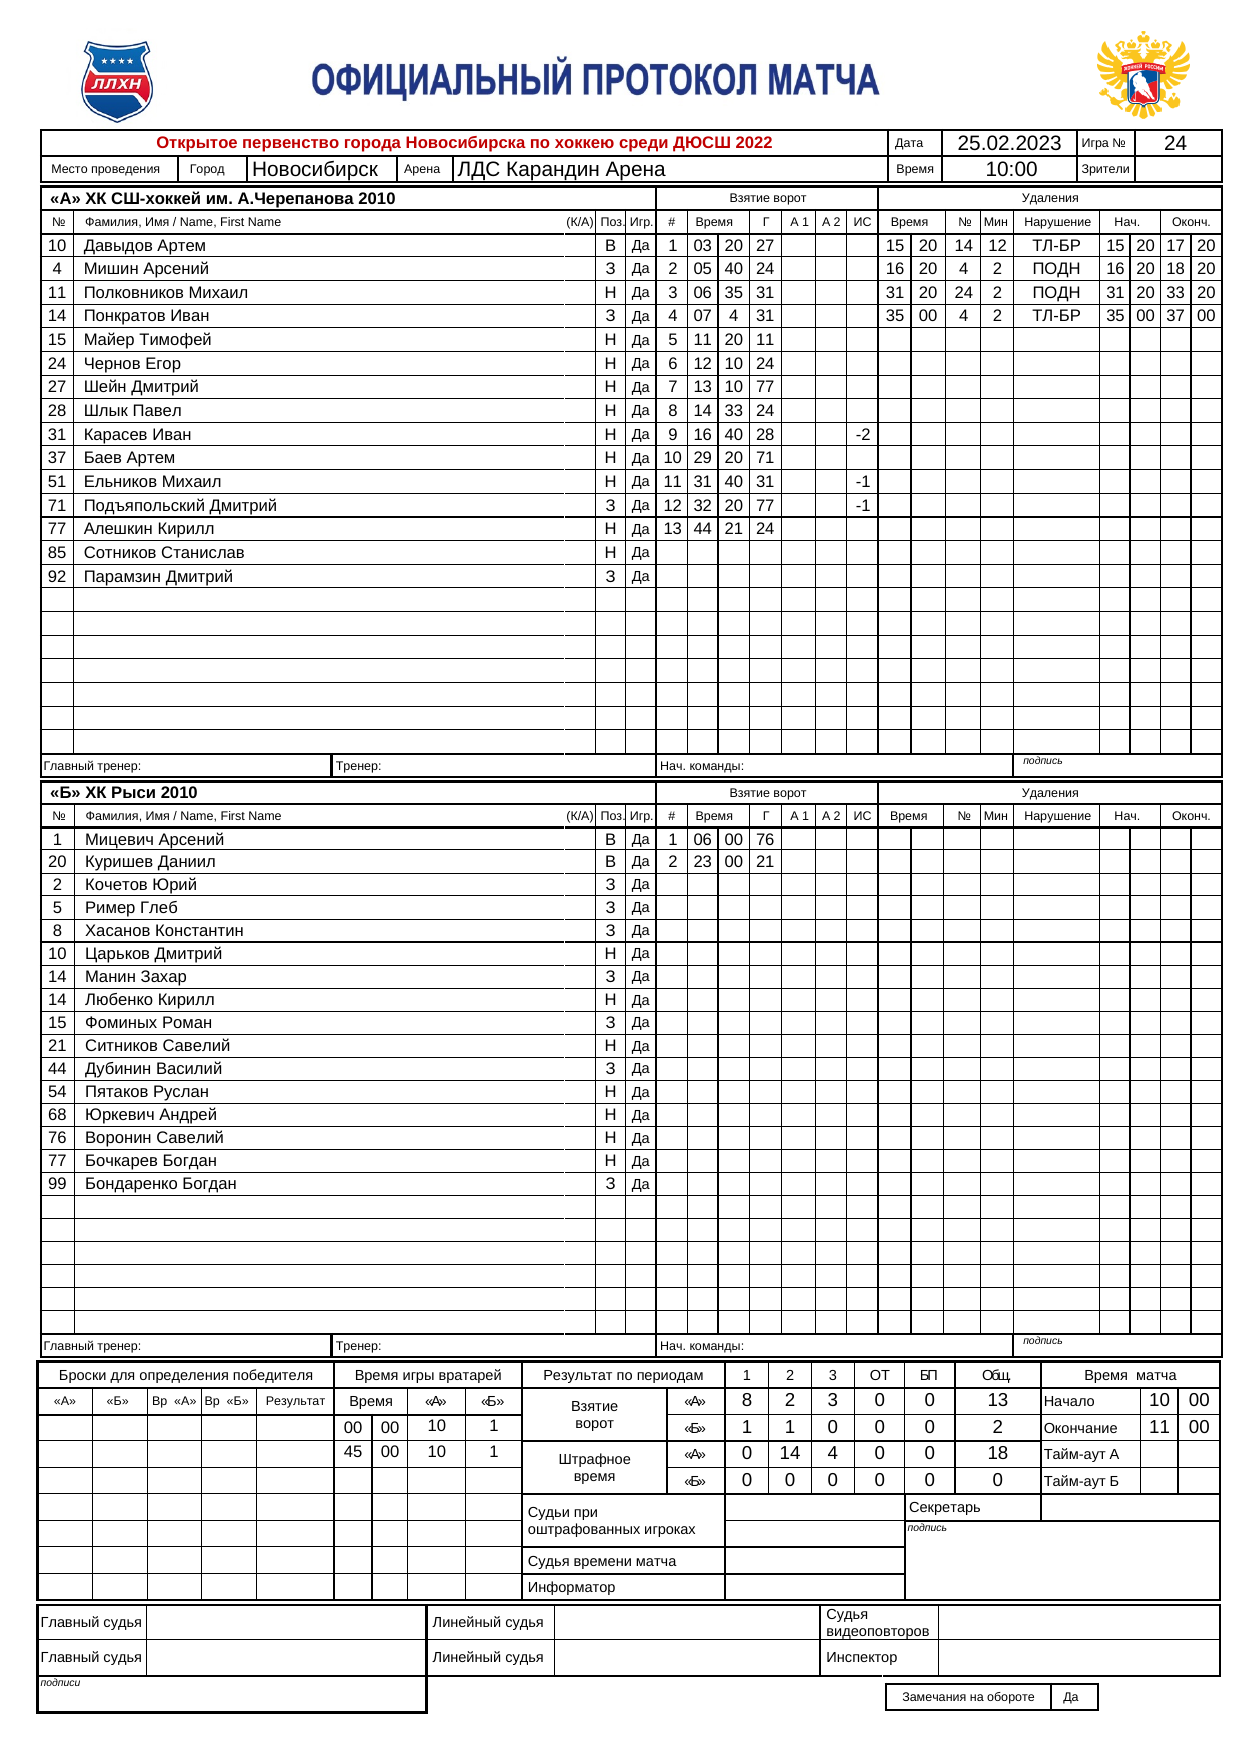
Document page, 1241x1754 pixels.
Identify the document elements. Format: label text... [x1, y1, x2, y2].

table_cell [1014, 829, 1099, 849]
table_cell 11 [750, 328, 781, 351]
table_cell [750, 966, 781, 987]
table_cell [912, 730, 945, 753]
table_cell [657, 874, 687, 895]
table_cell Да [626, 1058, 655, 1079]
table_cell 20 [1131, 235, 1160, 256]
table_cell Н [596, 1081, 625, 1103]
table_cell [816, 470, 846, 493]
table_cell 12 [981, 235, 1013, 256]
table_cell [257, 1574, 333, 1599]
table_cell [750, 565, 781, 587]
table_cell 0 [855, 1415, 904, 1440]
table_cell [1100, 612, 1129, 634]
table_cell [719, 1173, 749, 1195]
table_cell Фоминых Роман [75, 1012, 564, 1033]
table_cell [879, 352, 910, 374]
table_cell [782, 257, 815, 280]
table_cell [148, 1468, 201, 1493]
table_cell [688, 1058, 717, 1079]
table_cell «А» [668, 1389, 724, 1413]
table_cell [912, 541, 945, 564]
table_cell [1014, 541, 1099, 564]
table_cell [946, 423, 980, 445]
table_cell [816, 636, 846, 658]
table_cell [1192, 1173, 1221, 1195]
table_cell 8 [42, 920, 74, 941]
table_cell 14 [946, 235, 980, 256]
table_cell Нач. [1100, 211, 1160, 233]
table_cell [688, 1219, 717, 1241]
table_cell Кочетов Юрий [75, 874, 564, 895]
table_cell [981, 565, 1013, 587]
table_cell 24 [42, 352, 73, 374]
table_header Игра № [1078, 131, 1134, 155]
table_cell [565, 989, 595, 1011]
table_cell [879, 707, 910, 729]
table_cell [1099, 1682, 1220, 1711]
table_cell [1131, 470, 1160, 493]
table_cell [565, 328, 595, 351]
table_cell [257, 1416, 333, 1440]
table_cell 40 [719, 257, 749, 280]
table_cell [1192, 896, 1221, 918]
table_cell 54 [42, 1081, 74, 1103]
table_cell Инспектор [821, 1640, 938, 1675]
table_cell [912, 896, 943, 918]
table_cell [944, 1311, 980, 1333]
table_cell [879, 730, 910, 753]
table_cell [42, 636, 73, 658]
table_cell [147, 1606, 425, 1639]
table_cell 4 [657, 305, 687, 327]
table_cell Н [596, 518, 625, 540]
table_cell [42, 707, 73, 729]
table_cell [782, 1219, 815, 1241]
table_cell [912, 1150, 943, 1172]
table_cell [1131, 966, 1160, 987]
table_cell [847, 896, 877, 918]
table_cell 31 [750, 305, 781, 327]
table_cell [466, 1494, 521, 1520]
table_cell [782, 989, 815, 1011]
table_header Открытое первенство города Новосибирска по хоккею среди ДЮСШ 2022 [42, 131, 887, 155]
table_cell [657, 1219, 687, 1241]
table_cell [1161, 1265, 1190, 1287]
table_cell [1161, 423, 1190, 445]
table_cell [74, 659, 564, 682]
table_cell [1161, 730, 1190, 753]
table_cell Мишин Арсений [74, 257, 564, 280]
table_cell 06 [688, 829, 717, 849]
table_cell [847, 1265, 877, 1287]
table_cell [1014, 659, 1099, 682]
table_cell Да [626, 423, 655, 445]
table_cell [565, 1288, 595, 1310]
table_cell [1131, 1035, 1160, 1057]
table_cell [1161, 1058, 1190, 1079]
table_cell [202, 1441, 256, 1467]
table_cell З [596, 1058, 625, 1079]
table_cell [688, 1242, 717, 1264]
table_cell Чернов Егор [74, 352, 564, 374]
table_cell [93, 1441, 147, 1467]
table_cell [565, 281, 595, 303]
table_cell [1014, 943, 1099, 964]
table_cell [596, 730, 625, 753]
table_cell [816, 1265, 846, 1287]
table_cell [1131, 683, 1160, 706]
table_cell [596, 1288, 625, 1310]
table_cell [816, 966, 846, 987]
table_cell 20 [912, 235, 945, 256]
table_cell 10 [42, 235, 73, 256]
table_cell [39, 1441, 92, 1467]
table_cell [688, 588, 717, 611]
table_cell [944, 966, 980, 987]
table_cell [1131, 896, 1160, 918]
table_cell [719, 1219, 749, 1241]
table_cell [1192, 1127, 1221, 1149]
table_cell # [657, 805, 687, 826]
table_cell [782, 612, 815, 634]
table_cell [816, 281, 846, 303]
table_cell [93, 1494, 147, 1520]
table_cell [565, 470, 595, 493]
table_cell [816, 305, 846, 327]
table_cell [626, 1196, 655, 1218]
table_cell [816, 541, 846, 564]
table_cell [782, 305, 815, 327]
table_cell [816, 518, 846, 540]
table_cell [719, 1012, 749, 1033]
table_cell З [596, 874, 625, 895]
table_header 3 [812, 1363, 854, 1387]
table_cell [1161, 470, 1190, 493]
table_cell 51 [42, 470, 73, 493]
table_cell Главный судья [39, 1640, 146, 1675]
table_cell [565, 257, 595, 280]
table_cell [912, 636, 945, 658]
table_cell 21 [750, 850, 781, 872]
table_cell [1014, 1127, 1099, 1149]
table_cell 20 [912, 257, 945, 280]
table_cell 77 [750, 494, 781, 516]
table_cell [912, 1288, 943, 1310]
table_cell [1192, 989, 1221, 1011]
table_cell [981, 1012, 1013, 1033]
table_cell [912, 518, 945, 540]
table_cell [1131, 1104, 1160, 1126]
table_cell З [596, 966, 625, 987]
table_cell [1161, 683, 1190, 706]
table_cell [657, 1288, 687, 1310]
table_cell 68 [42, 1104, 74, 1126]
table_cell [1192, 541, 1221, 564]
table_cell 0 [905, 1389, 954, 1413]
table_cell [657, 920, 687, 941]
table_cell [719, 989, 749, 1011]
table_cell 14 [688, 399, 717, 422]
table_cell 03 [688, 235, 717, 256]
table_cell [847, 1311, 877, 1333]
table_cell [626, 659, 655, 682]
table_cell [946, 494, 980, 516]
table_cell [688, 541, 717, 564]
table_cell [688, 707, 717, 729]
table_cell [1161, 612, 1190, 634]
table_header 2 [769, 1363, 811, 1387]
table_cell [1161, 874, 1190, 895]
table_cell [626, 1242, 655, 1264]
table_cell [1192, 352, 1221, 374]
table_cell Поз. [596, 211, 625, 233]
table_cell [148, 1441, 201, 1467]
table_cell [981, 376, 1013, 398]
table_cell [944, 829, 980, 849]
table_cell [657, 707, 687, 729]
table_cell 6 [657, 352, 687, 374]
table_cell подпись [1014, 755, 1221, 776]
table_cell [879, 376, 910, 398]
table_cell [1161, 896, 1190, 918]
table_cell [93, 1547, 147, 1573]
table_cell [782, 1173, 815, 1195]
table_cell [1161, 376, 1190, 398]
table_cell [42, 683, 73, 706]
table_cell [1014, 920, 1099, 941]
table_header Да [1052, 1685, 1097, 1709]
table_cell 05 [688, 257, 717, 280]
table_cell [428, 1677, 882, 1711]
table_cell Арена [398, 157, 452, 181]
table_cell [1131, 1058, 1160, 1079]
table_cell [912, 850, 943, 872]
table_cell [565, 896, 595, 918]
table_header «Б» ХК Рыси 2010 [42, 783, 655, 803]
table_cell [782, 1242, 815, 1264]
table_cell Нарушение [1014, 211, 1099, 233]
table_cell 10 [719, 352, 749, 374]
table_cell Шлык Павел [74, 399, 564, 422]
table_cell [1014, 683, 1099, 706]
table_cell [879, 1081, 910, 1103]
table_cell [912, 494, 945, 516]
table_cell [782, 588, 815, 611]
table_cell [1100, 588, 1129, 611]
table_cell [93, 1468, 147, 1493]
table_cell [782, 1265, 815, 1287]
table_cell [1161, 328, 1190, 351]
table_cell [1014, 352, 1099, 374]
table_cell [816, 1035, 846, 1057]
table_cell [981, 612, 1013, 634]
table_cell [847, 966, 877, 987]
table_cell [1161, 588, 1190, 611]
table_cell [946, 399, 980, 422]
table_cell [847, 588, 877, 611]
table_cell [565, 1219, 595, 1241]
table_cell [555, 1606, 819, 1639]
table_cell [782, 541, 815, 564]
table_cell 1 [726, 1415, 768, 1440]
table_cell [1131, 328, 1160, 351]
table_cell Сотников Станислав [74, 541, 564, 564]
table_cell Ситников Савелий [75, 1035, 564, 1057]
table_cell [750, 612, 781, 634]
table_header ОТ [855, 1363, 904, 1387]
table_cell [981, 966, 1013, 987]
table_cell Линейный судья [428, 1606, 554, 1639]
table_cell 00 [1179, 1389, 1219, 1413]
table_cell [335, 1468, 371, 1493]
table_cell [1192, 494, 1221, 516]
table_cell [565, 446, 595, 469]
table_cell [1014, 1288, 1099, 1310]
table_cell [565, 352, 595, 374]
table_cell [1192, 518, 1221, 540]
table_cell [1192, 920, 1221, 941]
table_cell Оконч. [1161, 805, 1221, 826]
table_cell 3 [812, 1389, 854, 1413]
table_cell [565, 850, 595, 872]
table_cell [1100, 683, 1129, 706]
table_cell [879, 1127, 910, 1149]
table_cell [596, 659, 625, 682]
table_cell Нач. [1100, 805, 1160, 826]
table_cell [688, 1196, 717, 1218]
table_cell [688, 1173, 717, 1195]
table_header «А» ХК СШ-хоккей им. А.Черепанова 2010 [42, 188, 655, 209]
table_cell [1131, 1081, 1160, 1103]
table_cell [1014, 1150, 1099, 1172]
table_cell [1192, 1012, 1221, 1033]
table_cell [782, 281, 815, 303]
table_cell [847, 683, 877, 706]
table_cell [1014, 896, 1099, 918]
table_cell 37 [42, 446, 73, 469]
table_cell [202, 1521, 256, 1546]
table_cell [912, 1035, 943, 1057]
table_cell 20 [1192, 257, 1221, 280]
table_cell [946, 636, 980, 658]
table_cell [1014, 1311, 1099, 1333]
table_cell 99 [42, 1173, 74, 1195]
table_header БП [905, 1363, 954, 1387]
table_cell [257, 1441, 333, 1467]
table_cell [816, 423, 846, 445]
table_cell [912, 470, 945, 493]
table_cell [1131, 1012, 1160, 1033]
table_cell [879, 896, 910, 918]
table_cell 2 [657, 257, 687, 280]
table_cell Информатор [523, 1575, 724, 1599]
table_cell [657, 1104, 687, 1126]
table_cell 11 [42, 281, 73, 303]
table_cell [847, 1288, 877, 1310]
table_cell [750, 1035, 781, 1057]
table_cell [726, 1521, 904, 1546]
table_cell [912, 328, 945, 351]
table_cell [565, 874, 595, 895]
table_cell [1014, 446, 1099, 469]
table_cell [847, 850, 877, 872]
table_cell [912, 943, 943, 964]
table_header Удаления [879, 783, 1221, 803]
table_cell 15 [42, 1012, 74, 1033]
table_cell 31 [688, 470, 717, 493]
table_cell 15 [42, 328, 73, 351]
table_cell [1100, 874, 1129, 895]
table_cell [816, 1104, 846, 1126]
table_cell Нарушение [1014, 805, 1099, 826]
table_cell [816, 659, 846, 682]
table_cell Да [626, 541, 655, 564]
table_cell [1014, 1196, 1099, 1218]
table_cell [847, 1104, 877, 1126]
table_cell [1131, 989, 1160, 1011]
table_cell [981, 1150, 1013, 1172]
table_cell [688, 1081, 717, 1103]
table_cell [981, 518, 1013, 540]
table_cell 0 [905, 1468, 954, 1493]
table_cell 28 [42, 399, 73, 422]
table_cell [565, 707, 595, 729]
table_cell [565, 1104, 595, 1126]
table_cell Н [596, 376, 625, 398]
table_cell [879, 850, 910, 872]
table_cell # [657, 211, 687, 233]
table_cell [847, 730, 877, 753]
table_cell [688, 989, 717, 1011]
table_cell А 1 [782, 805, 815, 826]
table_cell 76 [750, 829, 781, 849]
table_cell [688, 612, 717, 634]
table_cell [1131, 730, 1160, 753]
table_cell [1100, 494, 1129, 516]
table_cell Взятие ворот [523, 1389, 666, 1440]
table_cell [847, 829, 877, 849]
table_cell 10 [408, 1416, 465, 1440]
table_cell 24 [750, 399, 781, 422]
table_cell [912, 446, 945, 469]
table_cell [335, 1521, 371, 1546]
table_cell [750, 920, 781, 941]
table_cell 18 [956, 1442, 1040, 1467]
table_cell [74, 707, 564, 729]
table_cell [816, 328, 846, 351]
table_cell [912, 829, 943, 849]
table_cell [408, 1547, 465, 1573]
table_cell [782, 1311, 815, 1333]
table_cell Судья времени матча [523, 1548, 724, 1573]
table_cell [816, 1173, 846, 1195]
table_cell [688, 683, 717, 706]
table_cell [782, 1035, 815, 1057]
table_cell [879, 565, 910, 587]
table_cell «Б » [466, 1389, 521, 1413]
table_cell подпись [906, 1522, 1219, 1599]
table_cell [626, 612, 655, 634]
table_cell [879, 518, 910, 540]
table_cell [1161, 1173, 1190, 1195]
table_cell [912, 707, 945, 729]
table_cell [1100, 1012, 1129, 1033]
table_cell [912, 1173, 943, 1195]
table_cell [981, 352, 1013, 374]
table_cell [981, 1081, 1013, 1103]
table_cell [879, 874, 910, 895]
table_cell [750, 1081, 781, 1103]
table_cell [148, 1574, 201, 1599]
table_cell [1192, 966, 1221, 987]
table_cell [565, 1012, 595, 1033]
table_cell [626, 1288, 655, 1310]
table_cell [1161, 1242, 1190, 1264]
table_cell [912, 352, 945, 374]
table_cell [750, 874, 781, 895]
table_cell [1100, 1173, 1129, 1195]
table_cell «А» [668, 1442, 724, 1467]
table_cell [257, 1547, 333, 1573]
table_cell [879, 494, 910, 516]
table_cell Ельников Михаил [74, 470, 564, 493]
table_cell [912, 1265, 943, 1287]
table_cell 32 [688, 494, 717, 516]
table_cell 5 [42, 896, 74, 918]
table_cell Главный тренер: [42, 1335, 330, 1356]
table_cell [596, 1242, 625, 1264]
table_cell [657, 683, 687, 706]
table_cell [1161, 1150, 1190, 1172]
table_cell [688, 1288, 717, 1310]
table_cell [42, 1265, 74, 1287]
table_cell [42, 730, 73, 753]
table_cell 31 [750, 281, 781, 303]
table_cell [93, 1574, 147, 1599]
table_cell [1131, 829, 1160, 849]
table_cell Результат [257, 1389, 333, 1413]
table_cell [981, 920, 1013, 941]
table_cell [1100, 446, 1129, 469]
table_cell Бочкарев Богдан [75, 1150, 564, 1172]
table_cell 24 [946, 281, 980, 303]
table_cell 10 [657, 446, 687, 469]
table_cell [1131, 707, 1160, 729]
table_cell 20 [719, 235, 749, 256]
table_cell [719, 1311, 749, 1333]
table_cell [596, 707, 625, 729]
table_cell [1100, 989, 1129, 1011]
table_cell [782, 920, 815, 941]
table_cell 20 [719, 494, 749, 516]
table_cell [75, 1311, 564, 1333]
table_cell [1100, 730, 1129, 753]
table_cell [75, 1219, 564, 1241]
table_cell [944, 1081, 980, 1103]
table_cell [688, 1104, 717, 1126]
table_cell [944, 989, 980, 1011]
table_cell Любенко Кирилл [75, 989, 564, 1011]
table_cell [688, 659, 717, 682]
table_cell Да [626, 494, 655, 516]
table_cell [981, 1219, 1013, 1241]
table_cell [750, 1242, 781, 1264]
table_cell [879, 1058, 910, 1079]
table_cell [565, 423, 595, 445]
table_cell [1161, 1288, 1190, 1310]
table_cell З [596, 257, 625, 280]
table_cell [912, 423, 945, 445]
table_header Броски для определения победителя [39, 1363, 333, 1387]
table_cell [981, 1196, 1013, 1218]
table_cell 10 [408, 1441, 465, 1467]
table_cell [816, 1081, 846, 1103]
table_cell [1100, 1219, 1129, 1241]
table_cell [39, 1468, 92, 1493]
table_cell [719, 1035, 749, 1057]
table_cell [657, 966, 687, 987]
table_cell [719, 1265, 749, 1287]
table_cell [944, 920, 980, 941]
table_cell [719, 943, 749, 964]
table_cell [1131, 636, 1160, 658]
table_cell [202, 1547, 256, 1573]
table_cell В [596, 829, 625, 849]
table_cell [981, 1104, 1013, 1126]
table_cell [750, 683, 781, 706]
table_cell [688, 874, 717, 895]
table_cell [1161, 1311, 1190, 1333]
table_cell 00 [719, 850, 749, 872]
table_cell Судья видеоповторов [821, 1606, 938, 1639]
table_cell [1100, 328, 1129, 351]
table_cell [1100, 1058, 1129, 1079]
table_cell Подъяпольский Дмитрий [74, 494, 564, 516]
table_cell 07 [688, 305, 717, 327]
table_cell 4 [812, 1442, 854, 1467]
table_cell [726, 1548, 904, 1573]
table_cell 13 [688, 376, 717, 398]
table_cell 00 [373, 1416, 407, 1440]
table_cell [565, 1242, 595, 1264]
table_cell 1 [466, 1441, 521, 1467]
table_cell 20 [42, 850, 74, 872]
picture [5, 28, 1197, 129]
table_cell 2 [981, 305, 1013, 327]
table_cell Время [879, 211, 945, 233]
table_cell [565, 612, 595, 634]
table_cell -2 [847, 423, 877, 445]
table_cell З [596, 920, 625, 941]
table_cell [847, 446, 877, 469]
table_cell [466, 1468, 521, 1493]
table_cell Н [596, 1127, 625, 1149]
table_cell [42, 1219, 74, 1241]
table_cell [1192, 707, 1221, 729]
table_cell [74, 730, 564, 753]
table_cell [719, 565, 749, 587]
table_cell Понкратов Иван [74, 305, 564, 327]
table_cell [847, 565, 877, 587]
table_cell [912, 376, 945, 398]
table_cell [1014, 494, 1099, 516]
table_cell З [596, 1012, 625, 1033]
table_cell [1131, 612, 1160, 634]
table_cell [1161, 920, 1190, 941]
table_cell [816, 874, 846, 895]
table_cell [816, 1127, 846, 1149]
table_cell 7 [657, 376, 687, 398]
table_cell [148, 1521, 201, 1546]
table_cell З [596, 1173, 625, 1195]
table_cell Тайм-аут Б [1042, 1468, 1140, 1493]
table_cell № [42, 211, 73, 233]
table_cell [1131, 850, 1160, 872]
table_cell Мин [981, 211, 1013, 233]
table_cell [981, 636, 1013, 658]
table_cell [1192, 683, 1221, 706]
table_cell Город [179, 157, 246, 181]
table_cell [981, 470, 1013, 493]
table_cell Да [626, 920, 655, 941]
table_cell Да [626, 305, 655, 327]
table_cell [816, 829, 846, 849]
table_cell [1161, 494, 1190, 516]
table_cell [565, 943, 595, 964]
table_cell [816, 352, 846, 374]
table_cell [596, 1311, 625, 1333]
table_cell [719, 541, 749, 564]
table_cell 37 [1161, 305, 1190, 327]
table_cell Царьков Дмитрий [75, 943, 564, 964]
table_cell [912, 659, 945, 682]
table_cell Полковников Михаил [74, 281, 564, 303]
table_cell [1161, 707, 1190, 729]
table_cell [981, 730, 1013, 753]
table_cell [782, 1288, 815, 1310]
table_cell [1161, 943, 1190, 964]
table_cell [42, 1288, 74, 1310]
table_cell 0 [855, 1442, 904, 1467]
table_cell 3 [657, 281, 687, 303]
table_cell [1131, 1127, 1160, 1149]
table_cell 10 [719, 376, 749, 398]
table_cell [879, 1242, 910, 1264]
table_cell [847, 1058, 877, 1079]
table_cell [1014, 966, 1099, 987]
table_cell [981, 683, 1013, 706]
table_cell [1014, 612, 1099, 634]
table_cell [816, 1242, 846, 1264]
table_cell [912, 1081, 943, 1103]
table_cell 16 [879, 257, 910, 280]
table_cell [1192, 399, 1221, 422]
table_cell 35 [1100, 305, 1129, 327]
table_cell 11 [1141, 1415, 1177, 1440]
table_cell [1141, 1441, 1177, 1467]
table_cell [1192, 1219, 1221, 1241]
table_cell № [944, 805, 980, 826]
table_cell 14 [42, 305, 73, 327]
table_cell [626, 730, 655, 753]
table_cell Да [626, 1150, 655, 1172]
table_cell [1131, 399, 1160, 422]
table_cell [93, 1416, 147, 1440]
table_cell [1161, 659, 1190, 682]
table_cell [1192, 1104, 1221, 1126]
table_cell [466, 1574, 521, 1599]
table_cell [42, 1242, 74, 1264]
table_cell [1100, 541, 1129, 564]
table_cell ИС [847, 805, 877, 826]
table_cell Новосибирск [248, 157, 396, 181]
table_cell [1131, 1288, 1160, 1310]
table_cell [946, 612, 980, 634]
table_cell [816, 446, 846, 469]
table_cell 20 [1192, 235, 1221, 256]
table_cell Да [626, 896, 655, 918]
table_cell [750, 1219, 781, 1241]
table_header Общ. [956, 1363, 1040, 1387]
table_cell [1131, 588, 1160, 611]
table_cell Шейн Дмитрий [74, 376, 564, 398]
table_cell [981, 829, 1013, 849]
table_cell 9 [657, 423, 687, 445]
table_cell [981, 896, 1013, 918]
table_cell [816, 1058, 846, 1079]
table_cell 16 [688, 423, 717, 445]
table_cell Да [626, 850, 655, 872]
table_cell [1014, 1242, 1099, 1264]
table_cell [565, 966, 595, 987]
table_cell Баев Артем [74, 446, 564, 469]
table_cell 10 [42, 943, 74, 964]
table_cell [39, 1521, 92, 1546]
table_cell [1131, 943, 1160, 964]
table_cell [912, 1242, 943, 1264]
table_cell [726, 1575, 904, 1599]
table_cell 4 [719, 305, 749, 327]
table_cell [719, 683, 749, 706]
table_cell [1192, 1196, 1221, 1218]
table_cell 2 [981, 257, 1013, 280]
table_cell [688, 1035, 717, 1057]
table_cell [1014, 470, 1099, 493]
table_cell [782, 376, 815, 398]
table_header 25.02.2023 [943, 131, 1076, 155]
table_cell [879, 1219, 910, 1241]
table_cell [565, 1127, 595, 1149]
table_cell Н [596, 1150, 625, 1172]
table_cell [981, 874, 1013, 895]
table_cell [1192, 565, 1221, 587]
table_cell [782, 1127, 815, 1149]
table_cell [1014, 730, 1099, 753]
table_cell Главный судья [39, 1606, 146, 1639]
table_cell 71 [750, 446, 781, 469]
table_cell [408, 1468, 465, 1493]
table_cell Парамзин Дмитрий [74, 565, 564, 587]
table_cell [565, 1081, 595, 1103]
table_cell [688, 1311, 717, 1333]
table_cell Линейный судья [428, 1640, 554, 1675]
table_cell [1131, 1242, 1160, 1264]
table_cell [1100, 470, 1129, 493]
table_cell [1042, 1495, 1219, 1520]
table_cell [782, 636, 815, 658]
table_cell [879, 1311, 910, 1333]
table_cell 31 [879, 281, 910, 303]
table_cell [1136, 157, 1221, 181]
table_cell [688, 636, 717, 658]
table_cell [626, 707, 655, 729]
table_cell [657, 1265, 687, 1287]
table_cell Бондаренко Богдан [75, 1173, 564, 1195]
table_cell 20 [912, 281, 945, 303]
table_cell [688, 1127, 717, 1149]
table_cell [1100, 518, 1129, 540]
table_cell [1161, 541, 1190, 564]
table_cell 10:00 [943, 157, 1076, 181]
table_cell [1131, 494, 1160, 516]
table_cell [946, 518, 980, 540]
table_cell [816, 1219, 846, 1241]
table_cell [782, 966, 815, 987]
table_cell [1131, 376, 1160, 398]
table_cell Да [626, 281, 655, 303]
table_cell Манин Захар [75, 966, 564, 987]
table_header Удаления [879, 188, 1221, 209]
table_cell [74, 636, 564, 658]
table_cell [1100, 659, 1129, 682]
table_cell 44 [42, 1058, 74, 1079]
table_cell [883, 1677, 1220, 1681]
table_cell [981, 494, 1013, 516]
table_cell Время [889, 157, 941, 181]
table_cell [596, 636, 625, 658]
table_cell [1161, 1127, 1190, 1149]
table_cell [1192, 1058, 1221, 1079]
table_cell Главный тренер: [42, 755, 330, 776]
table_cell Н [596, 1035, 625, 1057]
table_cell [1131, 1311, 1160, 1333]
table_cell [782, 1104, 815, 1126]
table_cell Да [626, 352, 655, 374]
table_cell [782, 829, 815, 849]
table_cell [1014, 328, 1099, 351]
table_cell [596, 612, 625, 634]
table_cell [1100, 1104, 1129, 1126]
table_cell [202, 1574, 256, 1599]
table_cell [202, 1468, 256, 1493]
table_cell [847, 1196, 877, 1218]
table_cell [981, 1173, 1013, 1195]
table_cell [912, 1311, 943, 1333]
table_cell 0 [812, 1415, 854, 1440]
table_cell [1192, 850, 1221, 872]
table_header Взятие ворот [657, 783, 877, 803]
table_cell [626, 588, 655, 611]
table_cell [75, 1196, 564, 1218]
table_cell [1161, 966, 1190, 987]
table_cell [565, 565, 595, 587]
table_cell [912, 1127, 943, 1149]
table_cell [688, 966, 717, 987]
table_cell [596, 1196, 625, 1218]
table_cell [1100, 565, 1129, 587]
table_cell 92 [42, 565, 73, 587]
table_cell [847, 659, 877, 682]
table_cell [565, 305, 595, 327]
table_cell 06 [688, 281, 717, 303]
table_cell 8 [657, 399, 687, 422]
table_cell [726, 1495, 904, 1520]
table_cell 00 [912, 305, 945, 327]
table_cell Алешкин Кирилл [74, 518, 564, 540]
table_cell Да [626, 829, 655, 849]
table_cell Карасев Иван [74, 423, 564, 445]
table_cell [1192, 874, 1221, 895]
table_cell [565, 683, 595, 706]
table_cell [750, 1265, 781, 1287]
table_cell Да [626, 518, 655, 540]
table_cell [750, 1311, 781, 1333]
table_cell [816, 850, 846, 872]
table_cell [816, 257, 846, 280]
table_cell [1161, 636, 1190, 658]
table_cell [1192, 1265, 1221, 1287]
table_cell В [596, 850, 625, 872]
table_cell [847, 1173, 877, 1195]
table_cell [879, 920, 910, 941]
table_cell 14 [769, 1442, 811, 1467]
table_cell [565, 1150, 595, 1172]
table_cell [750, 1150, 781, 1172]
table_cell [1014, 1035, 1099, 1057]
table_cell [42, 612, 73, 634]
table_cell [750, 1173, 781, 1195]
table_cell [75, 1265, 564, 1287]
table_cell 0 [956, 1468, 1040, 1493]
table_cell [657, 989, 687, 1011]
table_cell 27 [750, 235, 781, 256]
table_cell [847, 874, 877, 895]
table_cell Хасанов Константин [75, 920, 564, 941]
table_cell [1131, 446, 1160, 469]
table_cell [879, 399, 910, 422]
table_cell [335, 1547, 371, 1573]
table_cell 20 [1131, 257, 1160, 280]
table_cell 11 [688, 328, 717, 351]
table_cell 29 [688, 446, 717, 469]
table_cell [981, 1127, 1013, 1149]
table_cell 00 [719, 829, 749, 849]
table_cell [816, 494, 846, 516]
table_cell [816, 1150, 846, 1172]
table_cell [1131, 920, 1160, 941]
table_cell [42, 588, 73, 611]
table_cell [1131, 541, 1160, 564]
table_cell 0 [905, 1442, 954, 1467]
table_cell [1100, 920, 1129, 941]
table_cell 31 [1100, 281, 1129, 303]
table_cell [944, 1127, 980, 1149]
table_cell [466, 1521, 521, 1546]
table_cell 85 [42, 541, 73, 564]
table_cell [688, 1012, 717, 1033]
table_cell Фамилия, Имя / Name, First Name [74, 211, 565, 233]
table_cell [39, 1494, 92, 1520]
table_cell З [596, 896, 625, 918]
table_cell [719, 1150, 749, 1172]
table_header Результат по периодам [523, 1363, 724, 1387]
table_cell Да [626, 235, 655, 256]
table_cell Ример Глеб [75, 896, 564, 918]
table_cell [626, 1265, 655, 1287]
table_cell [912, 1196, 943, 1218]
table_cell [816, 896, 846, 918]
table_cell [257, 1521, 333, 1546]
table_cell [847, 1081, 877, 1103]
table_cell [816, 1288, 846, 1310]
table_cell Да [626, 257, 655, 280]
table_cell [750, 659, 781, 682]
table_cell 0 [855, 1468, 904, 1493]
table_cell [1014, 1012, 1099, 1033]
table_cell 00 [1192, 305, 1221, 327]
table_cell [981, 446, 1013, 469]
table_cell [981, 541, 1013, 564]
table_cell 31 [750, 470, 781, 493]
table_cell [688, 565, 717, 587]
table_cell Куришев Даниил [75, 850, 564, 872]
table_cell [565, 1035, 595, 1057]
table_cell Тренер: [333, 755, 655, 776]
table_cell ТЛ-БР [1014, 305, 1099, 327]
table_header Замечания на обороте [887, 1685, 1050, 1709]
table_cell Нач. команды: [657, 755, 1012, 776]
table_cell [1100, 1150, 1129, 1172]
table_cell 76 [42, 1127, 74, 1149]
table_cell 14 [42, 989, 74, 1011]
table_cell 00 [373, 1441, 407, 1467]
table_cell 24 [750, 257, 781, 280]
table_cell [944, 1288, 980, 1310]
table_cell [847, 707, 877, 729]
table_cell Н [596, 470, 625, 493]
table_cell [657, 1012, 687, 1033]
table_cell [750, 1196, 781, 1218]
table_cell [750, 1288, 781, 1310]
table_cell [657, 1127, 687, 1149]
table_cell 5 [657, 328, 687, 351]
table_cell [944, 1058, 980, 1079]
table_cell Мин [981, 805, 1013, 826]
table_cell № [946, 211, 980, 233]
table_cell Да [626, 1104, 655, 1126]
table_cell [657, 1311, 687, 1333]
table_cell [816, 376, 846, 398]
table_cell [148, 1547, 201, 1573]
table_cell Да [626, 328, 655, 351]
table_cell А 2 [816, 805, 846, 826]
table_cell [879, 612, 910, 634]
table_cell [912, 565, 945, 587]
table_cell [879, 470, 910, 493]
table_cell [1161, 1196, 1190, 1218]
table_cell З [596, 494, 625, 516]
table_cell [1014, 1104, 1099, 1126]
table_cell 23 [688, 850, 717, 872]
table_cell [148, 1494, 201, 1520]
table_cell 15 [1100, 235, 1129, 256]
table_cell 71 [42, 494, 73, 516]
table_cell [981, 989, 1013, 1011]
table_cell Н [596, 352, 625, 374]
table_cell [847, 541, 877, 564]
table_cell [750, 1104, 781, 1126]
table_cell 31 [42, 423, 73, 445]
table_cell [1100, 1265, 1129, 1287]
table_cell Да [626, 399, 655, 422]
table_cell [565, 829, 595, 849]
table_cell [981, 1311, 1013, 1333]
table_cell Зрители [1078, 157, 1134, 181]
table_cell [782, 1012, 815, 1033]
table_cell [1100, 1035, 1129, 1057]
table_cell [719, 707, 749, 729]
table_header Дата [889, 131, 941, 155]
table_cell [1192, 659, 1221, 682]
table_cell -1 [847, 494, 877, 516]
table_cell 0 [726, 1442, 768, 1467]
table_cell 18 [1161, 257, 1190, 280]
table_header Взятие ворот [657, 188, 877, 209]
table_cell [1131, 423, 1160, 445]
table_cell [1131, 1219, 1160, 1241]
table_cell [1100, 1311, 1129, 1333]
table_cell [719, 612, 749, 634]
table_cell [1014, 850, 1099, 872]
table_cell [1192, 1081, 1221, 1103]
table_cell [1014, 874, 1099, 895]
table_cell [981, 659, 1013, 682]
table_cell [944, 1196, 980, 1218]
table_cell [596, 588, 625, 611]
table_cell [946, 541, 980, 564]
table_cell [1100, 707, 1129, 729]
table_cell [816, 683, 846, 706]
table_cell [1131, 565, 1160, 587]
table_cell [946, 730, 980, 753]
table_cell [626, 1219, 655, 1241]
table_cell Судьи при оштрафованных игроках [523, 1495, 724, 1546]
table_cell [946, 352, 980, 374]
table_cell [1100, 636, 1129, 658]
table_cell Н [596, 541, 625, 564]
table_cell Вр «А» [148, 1389, 201, 1413]
table_cell Игр. [626, 211, 655, 233]
table_cell 28 [750, 423, 781, 445]
table_cell [1192, 612, 1221, 634]
table_cell [373, 1468, 407, 1493]
table_cell подпись [1014, 1335, 1221, 1356]
table_cell Начало [1042, 1389, 1140, 1413]
table_cell [782, 1196, 815, 1218]
table_cell [782, 1081, 815, 1103]
table_cell [847, 612, 877, 634]
table_cell [1131, 1150, 1160, 1172]
table_cell Да [626, 446, 655, 469]
table_cell [944, 1242, 980, 1264]
table_cell Нач. команды: [657, 1335, 1012, 1356]
table_header Время игры вратарей [335, 1363, 521, 1387]
table_cell [946, 659, 980, 682]
table_cell Н [596, 943, 625, 964]
table_cell [816, 1196, 846, 1218]
table_cell [816, 588, 846, 611]
table_cell [565, 920, 595, 941]
table_cell 00 [1131, 305, 1160, 327]
table_cell [816, 565, 846, 587]
table_cell 00 [1179, 1415, 1219, 1440]
table_cell [74, 588, 564, 611]
table_cell [1161, 518, 1190, 540]
table_cell [879, 1150, 910, 1172]
table_cell ТЛ-БР [1014, 235, 1099, 256]
table_cell «Б» [668, 1415, 724, 1440]
table_cell [719, 896, 749, 918]
table_cell 77 [42, 1150, 74, 1172]
table_cell [782, 1058, 815, 1079]
table_cell [1100, 423, 1129, 445]
table_cell [750, 1127, 781, 1149]
table_cell Окончание [1042, 1415, 1140, 1440]
table_cell [782, 518, 815, 540]
table_cell [847, 399, 877, 422]
table_cell [1161, 1012, 1190, 1033]
table_cell 24 [750, 518, 781, 540]
table_cell [1161, 1219, 1190, 1241]
table_cell Оконч. [1161, 211, 1221, 233]
table_cell [565, 541, 595, 564]
table_cell [1100, 966, 1129, 987]
table_cell [1014, 1219, 1099, 1241]
table_cell [944, 850, 980, 872]
table_cell ЛДС Карандин Арена [454, 157, 887, 181]
table_cell Да [626, 1035, 655, 1057]
table_cell [42, 1196, 74, 1218]
table_cell [1192, 470, 1221, 493]
table_cell [782, 565, 815, 587]
table_cell [912, 399, 945, 422]
table_cell 4 [946, 257, 980, 280]
table_cell [555, 1640, 819, 1675]
table_cell Н [596, 1104, 625, 1126]
table_cell [946, 588, 980, 611]
table_cell [1014, 399, 1099, 422]
table_cell [719, 659, 749, 682]
table_cell Дубинин Василий [75, 1058, 564, 1079]
table_cell [1100, 829, 1129, 849]
table_cell [981, 943, 1013, 964]
table_cell [565, 494, 595, 516]
table_cell [1161, 565, 1190, 587]
table_cell Н [596, 989, 625, 1011]
table_cell подписи [39, 1677, 425, 1711]
table_cell [750, 1012, 781, 1033]
table_cell [939, 1606, 1219, 1639]
table_cell [981, 399, 1013, 422]
table_cell [1161, 1081, 1190, 1103]
table_cell [782, 446, 815, 469]
table_cell [1192, 328, 1221, 351]
table_cell 27 [42, 376, 73, 398]
table_cell [148, 1416, 201, 1440]
table_cell [1192, 943, 1221, 964]
table_header 24 [1136, 131, 1221, 155]
table_cell [657, 1150, 687, 1172]
table_cell 33 [1161, 281, 1190, 303]
table_cell [657, 541, 687, 564]
table_cell 20 [719, 328, 749, 351]
table_cell [373, 1547, 407, 1573]
table_cell [981, 1242, 1013, 1264]
table_cell [657, 636, 687, 658]
table_cell [1100, 1242, 1129, 1264]
table_cell [750, 730, 781, 753]
table_cell Майер Тимофей [74, 328, 564, 351]
table_cell [912, 874, 943, 895]
table_cell [1014, 1173, 1099, 1195]
table_cell Н [596, 423, 625, 445]
table_cell [719, 920, 749, 941]
table_cell [1131, 1196, 1160, 1218]
table_cell 4 [946, 305, 980, 327]
table_cell 0 [769, 1468, 811, 1493]
table_cell [335, 1574, 371, 1599]
table_cell [946, 683, 980, 706]
table_cell [1161, 829, 1190, 849]
table_cell [596, 1219, 625, 1241]
table_cell [373, 1494, 407, 1520]
table_cell 1 [769, 1415, 811, 1440]
table_cell [1100, 1196, 1129, 1218]
table_cell [879, 943, 910, 964]
table_cell 00 [335, 1416, 371, 1440]
table_cell [847, 328, 877, 351]
table_cell «А» [39, 1389, 92, 1413]
table_cell [847, 636, 877, 658]
table_cell [42, 659, 73, 682]
table_cell 14 [42, 966, 74, 987]
table_cell [981, 588, 1013, 611]
table_cell [847, 1012, 877, 1033]
table_cell [816, 399, 846, 422]
table_cell Да [626, 1081, 655, 1103]
table_cell [719, 874, 749, 895]
table_cell [1141, 1468, 1177, 1493]
table_cell [912, 920, 943, 941]
table_cell [879, 1265, 910, 1287]
table_cell 1 [42, 829, 74, 849]
table_cell [782, 683, 815, 706]
table_cell 2 [981, 281, 1013, 303]
table_cell 2 [42, 874, 74, 895]
table_cell [847, 257, 877, 280]
table_cell [1192, 376, 1221, 398]
table_cell [782, 730, 815, 753]
table_cell 21 [42, 1035, 74, 1057]
table_cell [719, 1104, 749, 1126]
table_cell [847, 920, 877, 941]
table_cell [750, 943, 781, 964]
table_cell [719, 1127, 749, 1149]
table_cell [565, 1265, 595, 1287]
table_cell [782, 896, 815, 918]
table_cell 12 [688, 352, 717, 374]
table_cell [719, 1288, 749, 1310]
table_cell [39, 1574, 92, 1599]
table_cell [466, 1547, 521, 1573]
table_cell [1192, 588, 1221, 611]
table_cell [879, 1104, 910, 1126]
table_cell [782, 328, 815, 351]
table_cell Вр «Б» [202, 1389, 256, 1413]
table_cell Мицевич Арсений [75, 829, 564, 849]
table_cell [657, 565, 687, 587]
table_cell (К/А) [565, 211, 595, 233]
table_cell [782, 494, 815, 516]
table_cell [1100, 850, 1129, 872]
table_cell [688, 896, 717, 918]
table_cell [1131, 518, 1160, 540]
table_cell [816, 730, 846, 753]
table_cell [565, 376, 595, 398]
table_cell [657, 1173, 687, 1195]
table_cell [912, 966, 943, 987]
table_cell [847, 1150, 877, 1172]
table_cell Пятаков Руслан [75, 1081, 564, 1103]
table_cell -1 [847, 470, 877, 493]
table_cell [1161, 1035, 1190, 1057]
table_cell [1192, 1288, 1221, 1310]
table_cell [912, 1219, 943, 1241]
table_cell [912, 1104, 943, 1126]
table_cell [657, 943, 687, 964]
table_cell [1192, 423, 1221, 445]
table_cell Время [879, 805, 943, 826]
table_cell [626, 1311, 655, 1333]
table_cell [688, 1265, 717, 1287]
table_cell [847, 1127, 877, 1149]
table_cell [879, 989, 910, 1011]
table_header Время матча [1042, 1363, 1219, 1387]
table_cell 8 [726, 1389, 768, 1413]
table_cell [1014, 636, 1099, 658]
table_cell [816, 943, 846, 964]
table_cell [782, 399, 815, 422]
table_cell [946, 470, 980, 493]
table_cell [1014, 989, 1099, 1011]
table_cell [847, 305, 877, 327]
table_cell Да [626, 1012, 655, 1033]
table_cell [750, 636, 781, 658]
table_cell [816, 707, 846, 729]
table_cell [1014, 518, 1099, 540]
table_cell [565, 1173, 595, 1195]
table_cell Г [750, 805, 781, 826]
table_cell [912, 989, 943, 1011]
table_cell [1014, 588, 1099, 611]
table_cell [879, 588, 910, 611]
table_cell [373, 1521, 407, 1546]
table_cell [1014, 1058, 1099, 1079]
table_cell [565, 636, 595, 658]
table_cell [657, 1081, 687, 1103]
table_cell [944, 1265, 980, 1287]
table_cell Секретарь [906, 1495, 1040, 1520]
table_cell [39, 1547, 92, 1573]
table_cell [816, 920, 846, 941]
table_cell [1161, 850, 1190, 872]
table_cell [912, 1058, 943, 1079]
table_cell [373, 1574, 407, 1599]
table_cell [719, 636, 749, 658]
table_cell [847, 376, 877, 398]
table_cell [847, 1242, 877, 1264]
table_cell [912, 1012, 943, 1033]
table_cell [202, 1494, 256, 1520]
table_cell 1 [657, 829, 687, 849]
table_cell [1131, 659, 1160, 682]
table_cell [944, 1173, 980, 1195]
table_cell Да [626, 376, 655, 398]
table_cell № [42, 805, 74, 826]
table_cell 0 [855, 1389, 904, 1413]
table_cell [750, 896, 781, 918]
table_cell Н [596, 399, 625, 422]
table_cell [626, 683, 655, 706]
table_cell Да [626, 1173, 655, 1195]
table_cell [1192, 829, 1221, 849]
table_cell [657, 1035, 687, 1057]
table_cell [565, 1196, 595, 1218]
table_cell [981, 328, 1013, 351]
table_cell [782, 470, 815, 493]
table_cell [782, 1150, 815, 1172]
table_cell [879, 328, 910, 351]
table_cell 2 [956, 1415, 1040, 1440]
table_cell [1100, 1081, 1129, 1103]
table_cell Давыдов Артем [74, 235, 564, 256]
table_cell [944, 1012, 980, 1033]
table_cell [879, 829, 910, 849]
table_cell 0 [812, 1468, 854, 1493]
table_cell [657, 1058, 687, 1079]
table_cell 21 [719, 518, 749, 540]
table_cell [939, 1640, 1219, 1675]
table_cell [1192, 1150, 1221, 1172]
table_cell В [596, 235, 625, 256]
table_cell [946, 565, 980, 587]
table_cell [1100, 943, 1129, 964]
table_cell [39, 1416, 92, 1440]
table_cell Тайм-аут А [1042, 1441, 1140, 1467]
table_cell 40 [719, 423, 749, 445]
table_cell [688, 1150, 717, 1172]
table_cell [1131, 1265, 1160, 1287]
table_cell [816, 1311, 846, 1333]
table_cell «А» [408, 1389, 465, 1413]
table_cell [1192, 1035, 1221, 1057]
table_cell [688, 920, 717, 941]
table_cell [657, 1196, 687, 1218]
table_cell [847, 1035, 877, 1057]
table_cell [816, 989, 846, 1011]
table_cell [946, 376, 980, 398]
table_cell [257, 1468, 333, 1493]
table_cell [782, 707, 815, 729]
table_cell [879, 423, 910, 445]
table_cell [944, 943, 980, 964]
table_cell Г [750, 211, 781, 233]
table_cell Н [596, 281, 625, 303]
table_cell [981, 423, 1013, 445]
table_cell [1192, 730, 1221, 753]
table_cell 20 [719, 446, 749, 469]
table_cell [1131, 352, 1160, 374]
table_cell 2 [657, 850, 687, 872]
table_cell 13 [956, 1389, 1040, 1413]
table_cell [782, 352, 815, 374]
table_cell [912, 588, 945, 611]
table_cell [1014, 707, 1099, 729]
table_cell [879, 636, 910, 658]
table_cell 1 [657, 235, 687, 256]
table_cell З [596, 305, 625, 327]
table_cell «Б» [93, 1389, 147, 1413]
table_cell ПОДН [1014, 281, 1099, 303]
table_cell 20 [1131, 281, 1160, 303]
table_cell Место проведения [42, 157, 177, 181]
table_cell [257, 1494, 333, 1520]
table_cell [657, 1242, 687, 1264]
table_cell [1014, 1081, 1099, 1103]
table_cell [879, 1196, 910, 1218]
table_cell Время [335, 1389, 407, 1413]
table_cell [879, 1288, 910, 1310]
table_cell [1100, 1127, 1129, 1149]
table_cell [565, 730, 595, 753]
table_cell 0 [905, 1415, 954, 1440]
table_cell ПОДН [1014, 257, 1099, 280]
table_cell 12 [657, 494, 687, 516]
table_cell [782, 943, 815, 964]
table_cell [1161, 989, 1190, 1011]
table_cell 10 [1141, 1389, 1177, 1413]
table_cell [719, 1058, 749, 1079]
table_cell [750, 541, 781, 564]
table_cell [879, 446, 910, 469]
table_cell 35 [719, 281, 749, 303]
table_cell [147, 1640, 425, 1675]
table_cell 20 [1192, 281, 1221, 303]
table_cell [816, 1012, 846, 1033]
table_cell [1179, 1468, 1219, 1493]
table_cell [750, 989, 781, 1011]
table_cell [847, 1219, 877, 1241]
table_cell [596, 1265, 625, 1287]
table_cell [847, 235, 877, 256]
table_cell [944, 896, 980, 918]
table_cell 35 [879, 305, 910, 327]
table_cell [946, 707, 980, 729]
table_cell [565, 659, 595, 682]
table_cell [719, 1242, 749, 1264]
table_cell [202, 1416, 256, 1440]
table_cell 4 [42, 257, 73, 280]
table_cell [565, 518, 595, 540]
table_cell Время [688, 805, 749, 826]
table_cell Да [626, 470, 655, 493]
table_cell Юркевич Андрей [75, 1104, 564, 1126]
table_cell [879, 1035, 910, 1057]
table_cell [847, 989, 877, 1011]
table_cell [408, 1521, 465, 1546]
table_cell [816, 235, 846, 256]
table_cell [1100, 352, 1129, 374]
table_cell [750, 707, 781, 729]
table_cell [1161, 446, 1190, 469]
table_cell [782, 850, 815, 872]
table_cell [981, 1265, 1013, 1287]
table_cell [782, 874, 815, 895]
table_cell 0 [726, 1468, 768, 1493]
table_cell [1161, 399, 1190, 422]
table_cell 77 [750, 376, 781, 398]
table_cell [912, 612, 945, 634]
table_cell Тренер: [333, 1335, 655, 1356]
table_cell 77 [42, 518, 73, 540]
table_cell 11 [657, 470, 687, 493]
table_cell [565, 399, 595, 422]
table_cell [74, 612, 564, 634]
table_cell [657, 659, 687, 682]
table_cell [1131, 874, 1160, 895]
table_cell Да [626, 943, 655, 964]
table_cell [719, 966, 749, 987]
table_cell [944, 1035, 980, 1057]
table_cell [75, 1242, 564, 1264]
table_cell [565, 1311, 595, 1333]
table_cell [74, 683, 564, 706]
table_cell [408, 1574, 465, 1599]
table_cell [946, 328, 980, 351]
table_cell [335, 1494, 371, 1520]
table_cell [879, 1173, 910, 1195]
table_cell Игр. [626, 805, 655, 826]
table_cell [1161, 1104, 1190, 1126]
table_cell [981, 1035, 1013, 1057]
table_cell [981, 850, 1013, 872]
table_cell [657, 588, 687, 611]
table_cell [657, 612, 687, 634]
table_cell [596, 683, 625, 706]
table_cell 33 [719, 399, 749, 422]
table_cell Н [596, 446, 625, 469]
table_cell Да [626, 966, 655, 987]
table_cell [565, 1058, 595, 1079]
table_cell [750, 588, 781, 611]
table_cell Н [596, 328, 625, 351]
table_cell [1014, 423, 1099, 445]
table_cell [626, 636, 655, 658]
table_cell 13 [657, 518, 687, 540]
table_cell 44 [688, 518, 717, 540]
table_cell [1100, 399, 1129, 422]
table_cell [688, 730, 717, 753]
table_cell [565, 235, 595, 256]
table_cell А 2 [816, 211, 846, 233]
table_cell [981, 1288, 1013, 1310]
table_cell [1161, 352, 1190, 374]
table_cell Да [626, 565, 655, 587]
table_cell Воронин Савелий [75, 1127, 564, 1149]
table_cell [879, 966, 910, 987]
table_cell [879, 1012, 910, 1033]
table_cell Да [626, 989, 655, 1011]
table_cell 2 [769, 1389, 811, 1413]
table_cell [42, 1311, 74, 1333]
table_cell 16 [1100, 257, 1129, 280]
table_cell [847, 518, 877, 540]
table_cell [879, 683, 910, 706]
table_cell [879, 659, 910, 682]
table_cell [944, 1219, 980, 1241]
table_cell [1100, 1288, 1129, 1310]
table_cell [1100, 376, 1129, 398]
table_cell Да [626, 874, 655, 895]
table_cell [719, 730, 749, 753]
table_cell [944, 874, 980, 895]
table_cell [944, 1150, 980, 1172]
table_cell ИС [847, 211, 877, 233]
table_cell [816, 612, 846, 634]
table_cell [750, 1058, 781, 1079]
table_cell Фамилия, Имя / Name, First Name [75, 805, 565, 826]
table_cell [1014, 565, 1099, 587]
table_cell Время [688, 211, 749, 233]
table_cell З [596, 565, 625, 587]
table_cell [782, 659, 815, 682]
table_cell [946, 446, 980, 469]
table_cell Да [626, 1127, 655, 1149]
table_cell [1192, 636, 1221, 658]
table_cell [1014, 1265, 1099, 1287]
table_cell 1 [466, 1416, 521, 1440]
table_cell [408, 1494, 465, 1520]
table_cell [912, 683, 945, 706]
table_cell [1192, 446, 1221, 469]
table_cell [565, 588, 595, 611]
table_cell [688, 943, 717, 964]
table_cell [1014, 376, 1099, 398]
table_cell [981, 1058, 1013, 1079]
table_cell [1192, 1311, 1221, 1333]
table_cell «Б» [668, 1468, 724, 1493]
table_cell [719, 1081, 749, 1103]
table_cell [657, 896, 687, 918]
table_cell Штрафное время [523, 1442, 666, 1493]
table_cell [93, 1521, 147, 1546]
table_cell [1192, 1242, 1221, 1264]
table_cell [847, 281, 877, 303]
table_cell 40 [719, 470, 749, 493]
table_cell (К/А) [565, 805, 595, 826]
table_cell 17 [1161, 235, 1190, 256]
table_cell [719, 588, 749, 611]
table_cell [847, 352, 877, 374]
table_cell [1179, 1441, 1219, 1467]
table_cell 24 [750, 352, 781, 374]
table_cell [981, 707, 1013, 729]
table_cell [719, 1196, 749, 1218]
table_cell [847, 943, 877, 964]
table_cell [944, 1104, 980, 1126]
table_cell [782, 423, 815, 445]
table_cell 45 [335, 1441, 371, 1467]
table_cell [75, 1288, 564, 1310]
table_header 1 [726, 1363, 768, 1387]
table_cell 15 [879, 235, 910, 256]
table_cell [879, 541, 910, 564]
table_cell [782, 235, 815, 256]
table_cell А 1 [782, 211, 815, 233]
table_cell Поз. [596, 805, 625, 826]
table_cell [657, 730, 687, 753]
table_cell [1131, 1173, 1160, 1195]
table_cell [1100, 896, 1129, 918]
